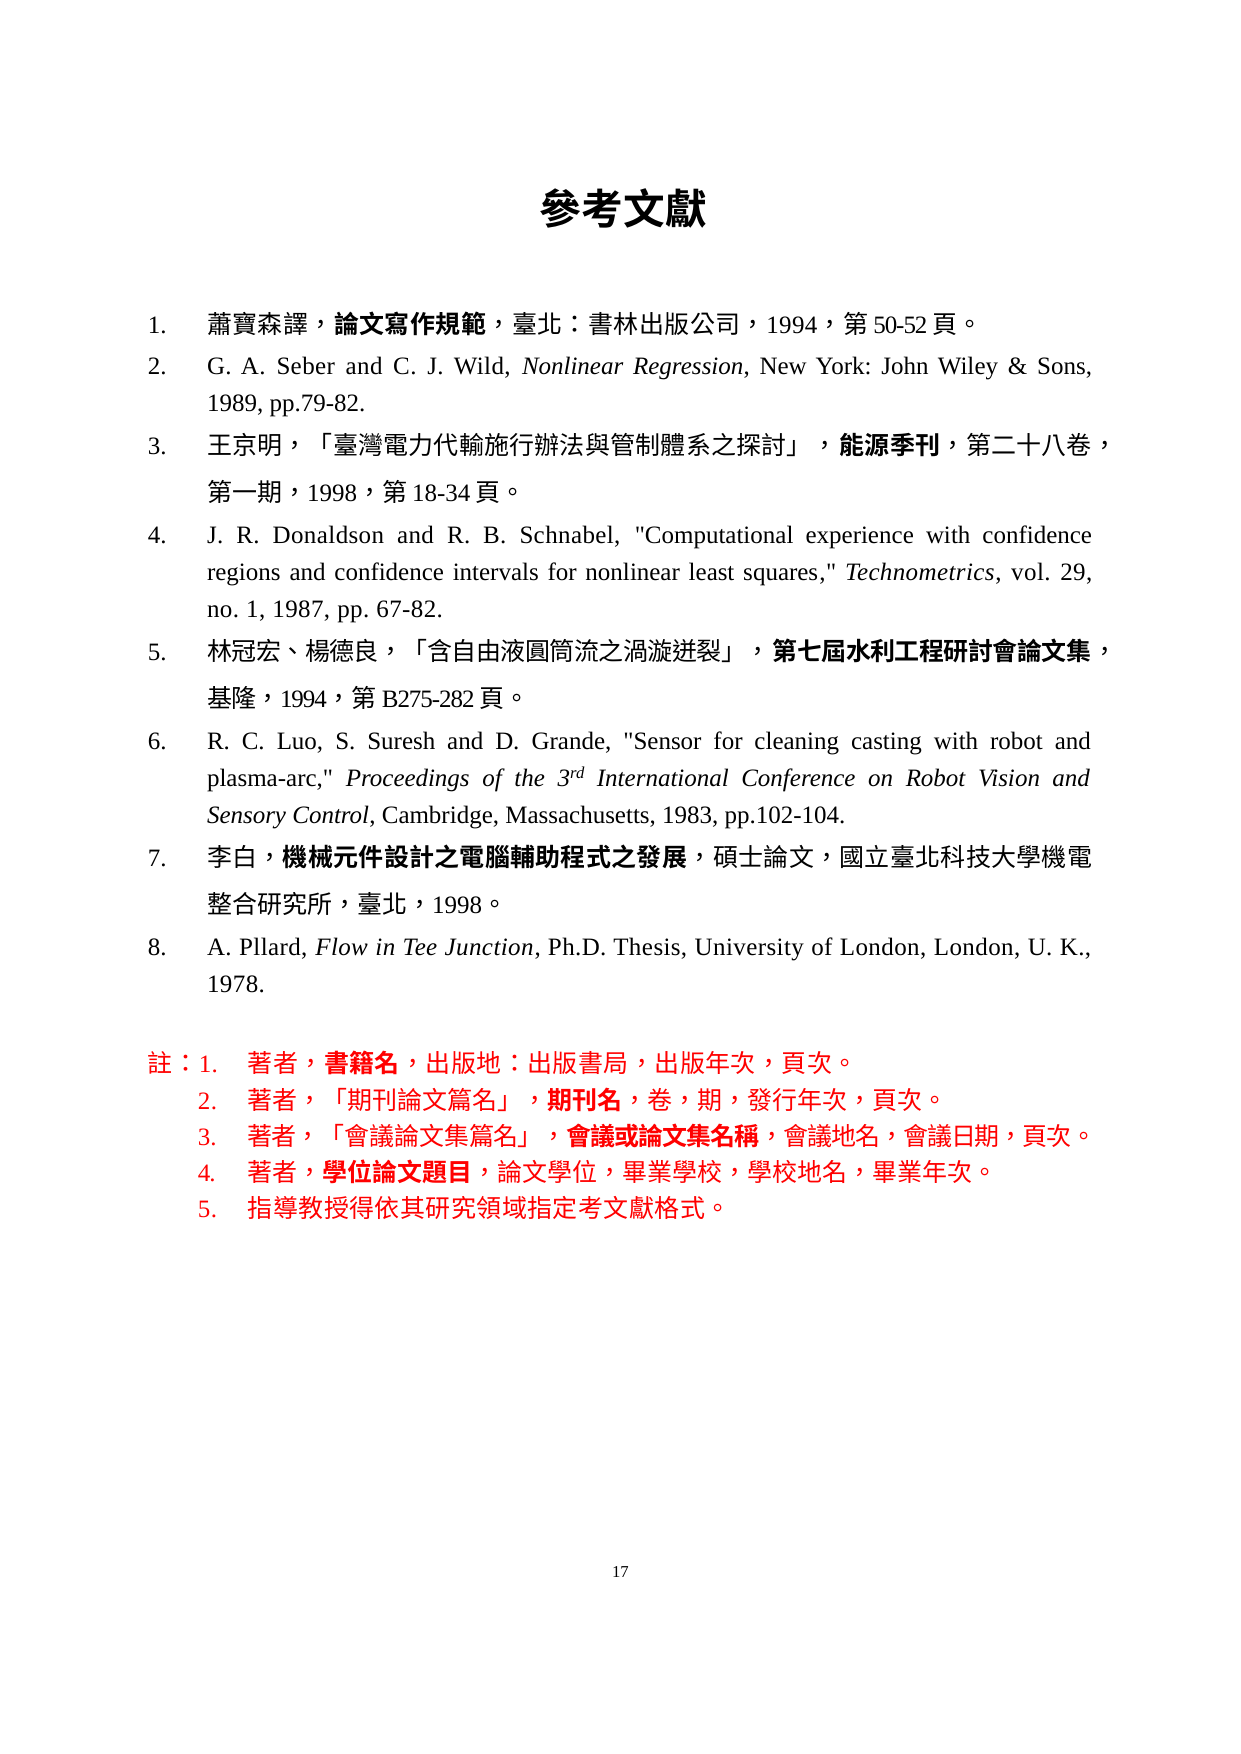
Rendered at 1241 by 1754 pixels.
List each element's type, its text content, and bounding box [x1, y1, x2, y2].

text 參考文獻 [148, 176, 1092, 237]
list G. A. Seber and C. J. Wild, Nonlinear Regression, New York: John Wiley & Sons, 1989, pp.79-82. [148, 351, 1092, 417]
list J. R. Donaldson and R. B. Schnabel, "Computational experience with confidence regions and confidence intervals for nonlinear least squares," Technometrics, vol. 29, no. 1, 1987, pp. 67-82. [148, 520, 1092, 623]
list 林冠宏、楊德良，「含自由液圓筒流之渦漩迸裂」，第七屆水利工程研討會論文集，基隆，1994，第B275-282頁。 [148, 632, 1092, 715]
text 3. 著者，「會議論文集篇名」，會議或論文集名稱，會議地名，會議日期，頁次。 [148, 1116, 1092, 1153]
text 4. 著者，學位論文題目，論文學位，畢業學校，學校地名，畢業年次。 [148, 1153, 1092, 1189]
list R. C. Luo, S. Suresh and D. Grande, "Sensor for cleaning casting with robot and plasma-arc," Proceedings of the 3rd International Conference on Robot Vision and Sensory Control, Cambridge, Massachusetts, 1983, pp.102-104. [148, 726, 1092, 829]
text 5. 指導教授得依其研究領域指定考文獻格式。 [148, 1189, 1092, 1225]
list A. Pllard, Flow in Tee Junction, Ph.D. Thesis, University of London, London, U. K., 1978. [148, 932, 1092, 998]
list 王京明，「臺灣電力代輸施行辦法與管制體系之探討」，能源季刊，第二十八卷，第一期，1998，第18-34頁。 [148, 426, 1092, 509]
list 李白，機械元件設計之電腦輔助程式之發展，碩士論文，國立臺北科技大學機電整合研究所，臺北，1998。 [148, 838, 1092, 921]
list 蕭寶森譯，論文寫作規範，臺北：書林出版公司，1994，第50-52頁。 [148, 304, 1092, 340]
text 2. 著者，「期刊論文篇名」，期刊名，卷，期，發行年次，頁次。 [148, 1080, 1092, 1116]
text 註：1. 著者，書籍名，出版地：出版書局，出版年次，頁次。 [148, 1044, 1092, 1080]
